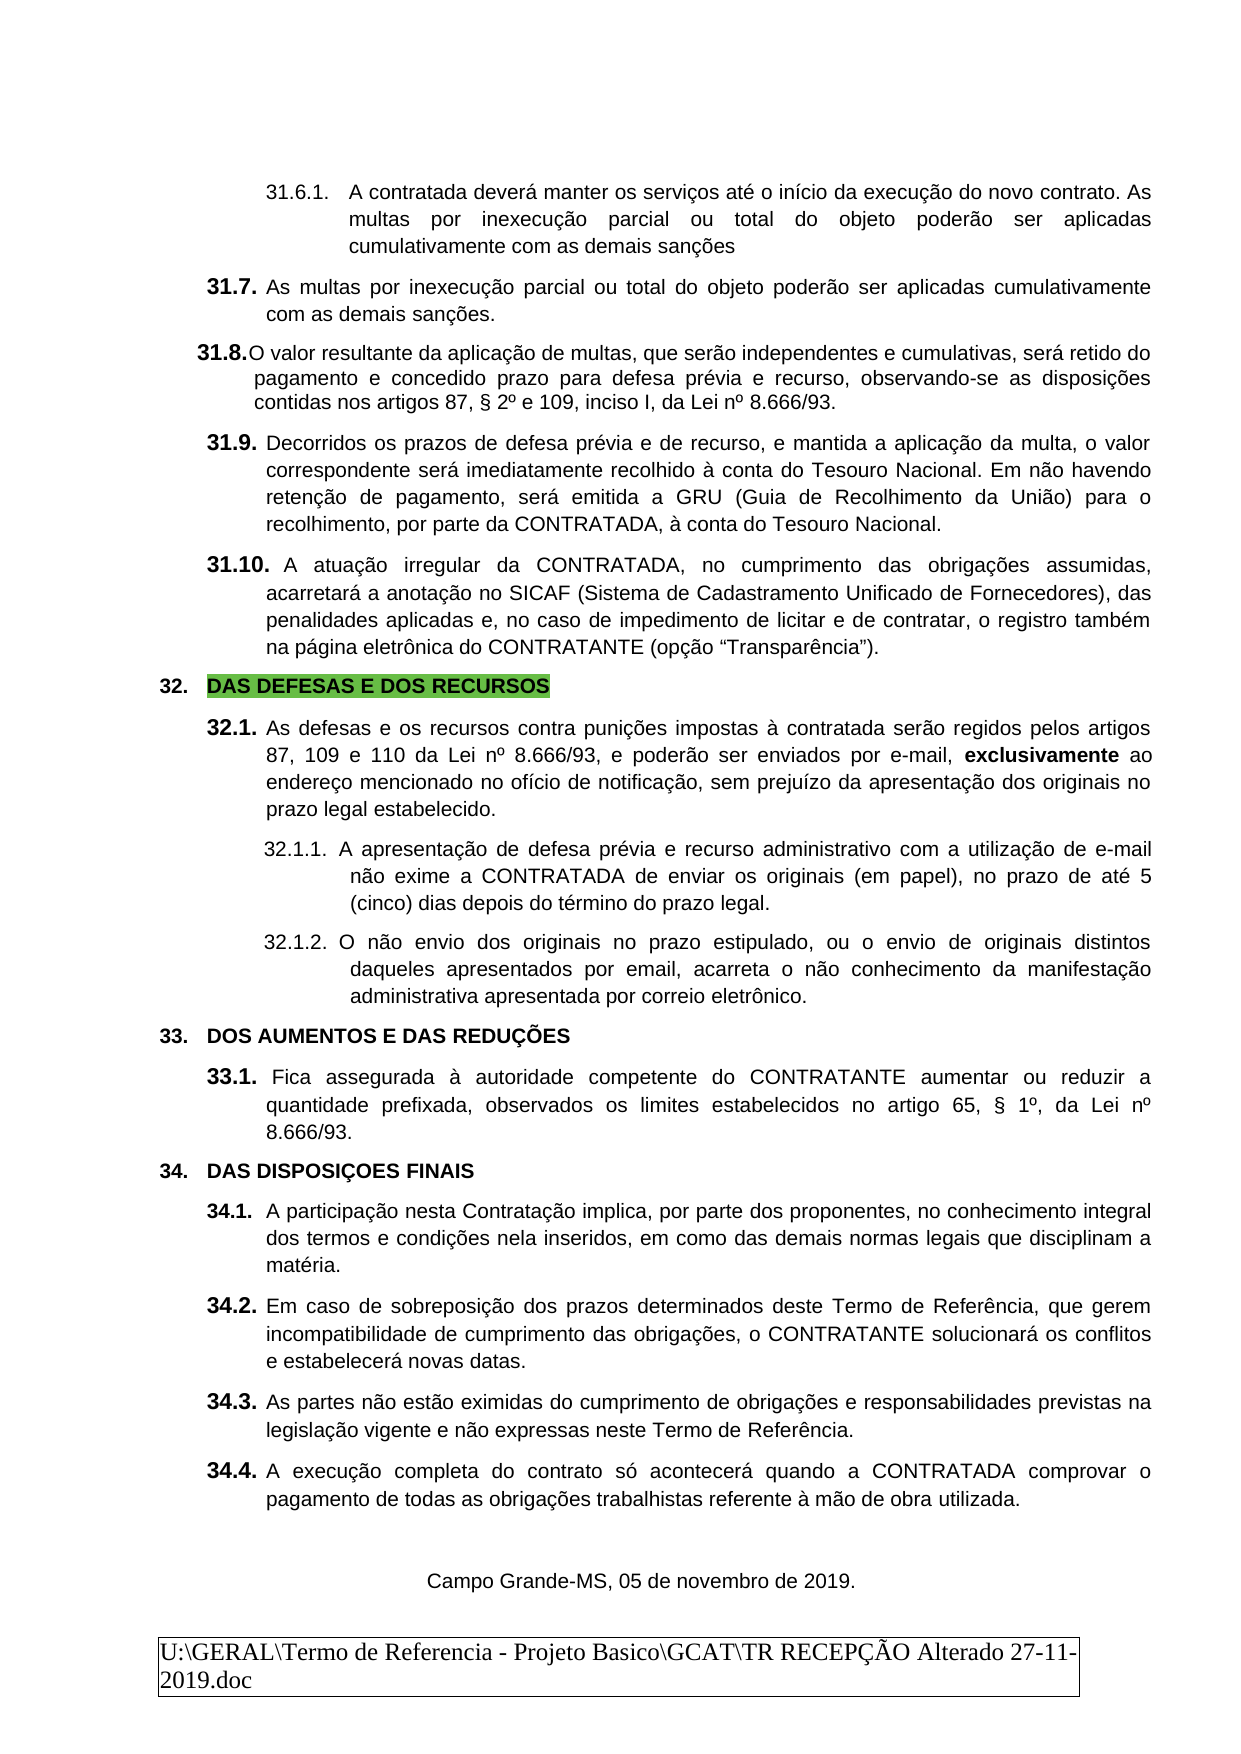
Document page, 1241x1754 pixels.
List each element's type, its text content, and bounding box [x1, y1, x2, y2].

list Fica assegurada à autoridade competente do CONTRATANTE aumentar ou reduzir a quantidade prefixada, observados os limites estabelecidos no artigo 65, § 1º, da Lei nº 8.666/93. [207, 1063, 1152, 1144]
list O não envio dos originais no prazo estipulado, ou o envio de originais distintos daqueles apresentados por email, acarreta o não conhecimento da manifestação administrativa apresentada por correio eletrônico. [264, 930, 1152, 1008]
subtitle DOS AUMENTOS E DAS REDUÇÕES [159, 1023, 1240, 1047]
list As multas por inexecução parcial ou total do objeto poderão ser aplicadas cumulativamente com as demais sanções. [207, 273, 1152, 326]
list O valor resultante da aplicação de multas, que serão independentes e cumulativas, será retido do pagamento e concedido prazo para defesa prévia e recurso, observando-se as disposições contidas nos artigos 87, § 2º e 109, inciso I, da Lei nº 8.666/93. [197, 339, 1152, 413]
subtitle DAS DISPOSIÇOES FINAIS [159, 1159, 1240, 1183]
subtitle DAS DEFESAS E DOS RECURSOS [159, 674, 1240, 698]
list A apresentação de defesa prévia e recurso administrativo com a utilização de e-mail não exime a CONTRATADA de enviar os originais (em papel), no prazo de até 5 (cinco) dias depois do término do prazo legal. [263, 837, 1153, 914]
list Em caso de sobreposição dos prazos determinados deste Termo de Referência, que gerem incompatibilidade de cumprimento das obrigações, o CONTRATANTE solucionará os conflitos e estabelecerá novas datas. [207, 1292, 1152, 1372]
list As partes não estão eximidas do cumprimento de obrigações e responsabilidades previstas na legislação vigente e não expressas neste Termo de Referência. [207, 1388, 1152, 1441]
list A atuação irregular da CONTRATADA, no cumprimento das obrigações assumidas, acarretará a anotação no SICAF (Sistema de Cadastramento Unificado de Fornecedores), das penalidades aplicadas e, no caso de impedimento de licitar e de contratar, o registro também na página eletrônica do CONTRATANTE (opção “Transparência”). [207, 551, 1152, 658]
list Decorridos os prazos de defesa prévia e de recurso, e mantida a aplicação da multa, o valor correspondente será imediatamente recolhido à conta do Tesouro Nacional. Em não havendo retenção de pagamento, será emitida a GRU (Guia de Recolhimento da União) para o recolhimento, por parte da CONTRATADA, à conta do Tesouro Nacional. [207, 428, 1152, 536]
list As defesas e os recursos contra punições impostas à contratada serão regidos pelos artigos 87, 109 e 110 da Lei nº 8.666/93, e poderão ser enviados por e-mail, exclusivamente ao endereço mencionado no ofício de notificação, sem prejuízo da apresentação dos originais no prazo legal estabelecido. [207, 714, 1152, 821]
text Campo Grande-MS, 05 de novembro de 2019. [427, 1569, 1240, 1593]
list A contratada deverá manter os serviços até o início da execução do novo contrato. As multas por inexecução parcial ou total do objeto poderão ser aplicadas cumulativamente com as demais sanções [266, 179, 1152, 257]
list A participação nesta Contratação implica, por parte dos proponentes, no conhecimento integral dos termos e condições nela inseridos, em como das demais normas legais que disciplinam a matéria. [207, 1199, 1152, 1277]
list A execução completa do contrato só acontecerá quando a CONTRATADA comprovar o pagamento de todas as obrigações trabalhistas referente à mão de obra utilizada. [207, 1457, 1152, 1510]
